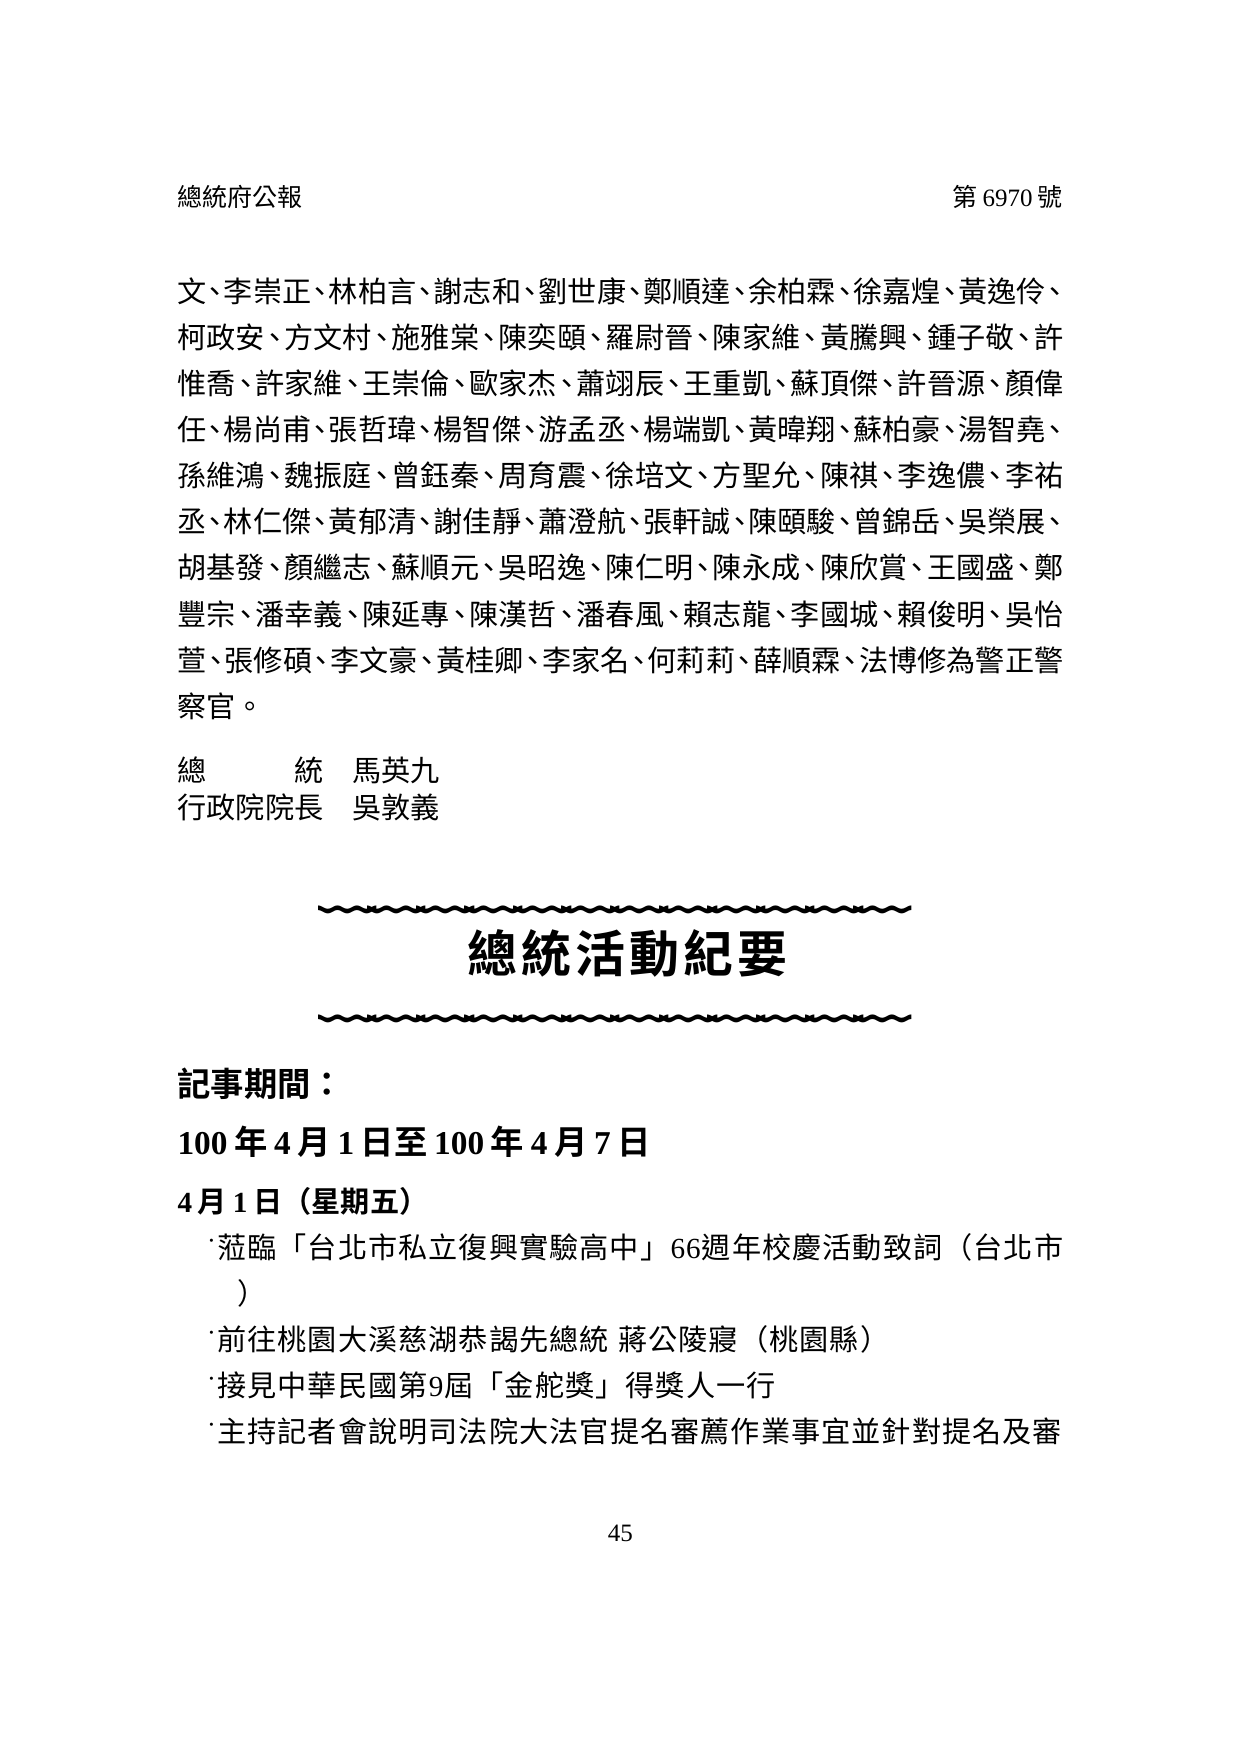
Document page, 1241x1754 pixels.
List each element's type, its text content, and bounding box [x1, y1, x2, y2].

text ˙前往桃園大溪慈湖恭謁先總統 蔣公陵寢（桃園縣） [206, 1314, 1063, 1359]
text ˙蒞臨「台北市私立復興實驗高中」66週年校慶活動致詞（台北市） [206, 1222, 1063, 1314]
text 總統活動紀要 [192, 926, 1063, 984]
text 任命謝宜安、陳崇貿、吳濬宇、陳子豪、楊晉嘉、陳元儒、宋文耀、周俊緯、楊孟翰、李國廷、賴品錚、許桓碩、謝育儒、游登竣、洪昌利、王崇文、李崇正、林柏言、謝志和、劉世康、鄭順達、余柏霖、徐嘉煌、黃逸伶、柯政安、方文村、施雅棠、陳奕頤、羅尉晉、陳家維、黃騰興、鍾子敬、許惟喬、許家維、王崇倫、歐家杰、蕭翊辰、王重凱、蘇頂傑、許晉源、顏偉任、楊尚甫、張哲瑋、楊智傑、游孟丞、楊端凱、黃暐翔、蘇柏豪、湯智堯、孫維鴻、魏振庭、曾鈺秦、周育震、徐培文、方聖允、陳祺、李逸儂、李祐丞、林仁傑、黃郁清、謝佳靜、蕭澄航、張軒誠、陳頤駿、曾錦岳、吳榮展、胡基發、顏繼志、蘇順元、吳昭逸、陳仁明、陳永成、陳欣賞、王國盛、鄭豐宗、潘幸義、陳延專、陳漢哲、潘春風、賴志龍、李國城、賴俊明、吳怡萱、張修碩、李文豪、黃桂卿、李家名、何莉莉、薛順霖、法博修為警正警察官。 [177, 266, 1063, 726]
text 4月1日（星期五） [177, 1176, 1063, 1222]
text ˙接見中華民國第9屆「金舵獎」得獎人一行 [206, 1359, 1063, 1405]
text ﹏﹏﹏﹏﹏﹏﹏﹏﹏﹏﹏﹏ [177, 997, 1063, 1022]
text ﹏﹏﹏﹏﹏﹏﹏﹏﹏﹏﹏﹏ [177, 889, 1063, 914]
text 總 統 馬英九 [177, 751, 1063, 789]
text ˙主持記者會說明司法院大法官提名審薦作業事宜並針對提名及審 [206, 1405, 1063, 1451]
text 100年4月1日至100年4月7日 [177, 1118, 1063, 1164]
text 行政院院長 吳敦義 [177, 789, 1063, 826]
text 記事期間： [177, 1059, 1063, 1105]
